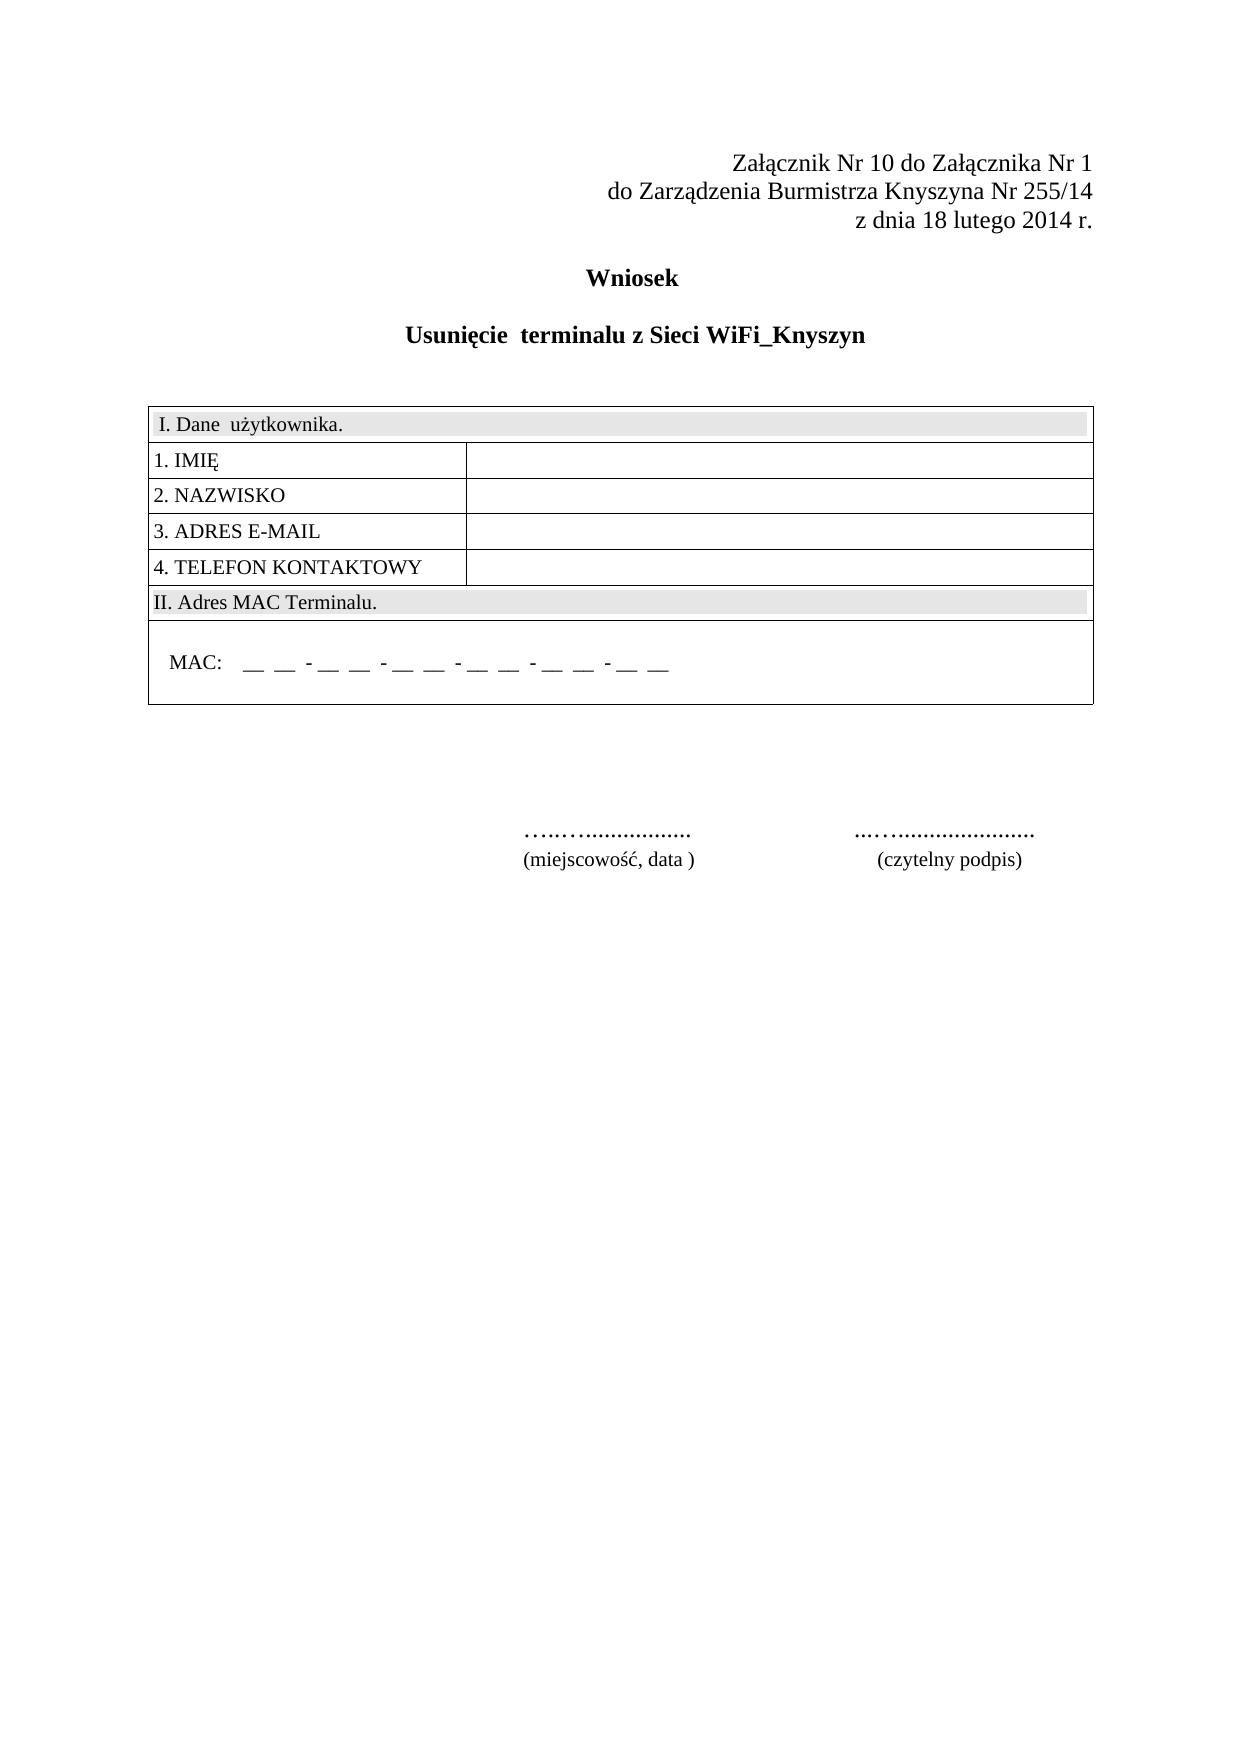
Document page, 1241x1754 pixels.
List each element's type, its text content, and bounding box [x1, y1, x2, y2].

table_cell [467, 479, 1093, 513]
table_cell 2. NAZWISKO [149, 479, 466, 513]
table_cell MAC: __ __ - __ __ - __ __ - __ __ - __ __ - __ __ [149, 621, 1093, 704]
table_cell [467, 443, 1093, 478]
list Usunięcie terminalu z Sieci WiFi_Knyszyn [148, 320, 1093, 349]
table_header I. Dane użytkownika. [149, 407, 1093, 442]
table_cell 4. TELEFON KONTAKTOWY [149, 550, 466, 584]
list Załącznik Nr 10 do Załącznika Nr 1 [148, 148, 1093, 176]
table_cell 1. IMIĘ [149, 443, 466, 478]
list do Zarządzenia Burmistrza Knyszyna Nr 255/14 [148, 176, 1093, 205]
list Wniosek [148, 263, 1093, 291]
table_cell 3. ADRES E-MAIL [149, 514, 466, 549]
table_cell [467, 514, 1093, 549]
table_cell [467, 550, 1093, 584]
list z dnia 18 lutego 2014 r. [148, 205, 1093, 234]
table_cell II. Adres MAC Terminalu. [149, 586, 1093, 620]
text …..…................. ...…...................... (miejscowość, data ) (czytelny podpis) z 3 [148, 814, 1093, 901]
